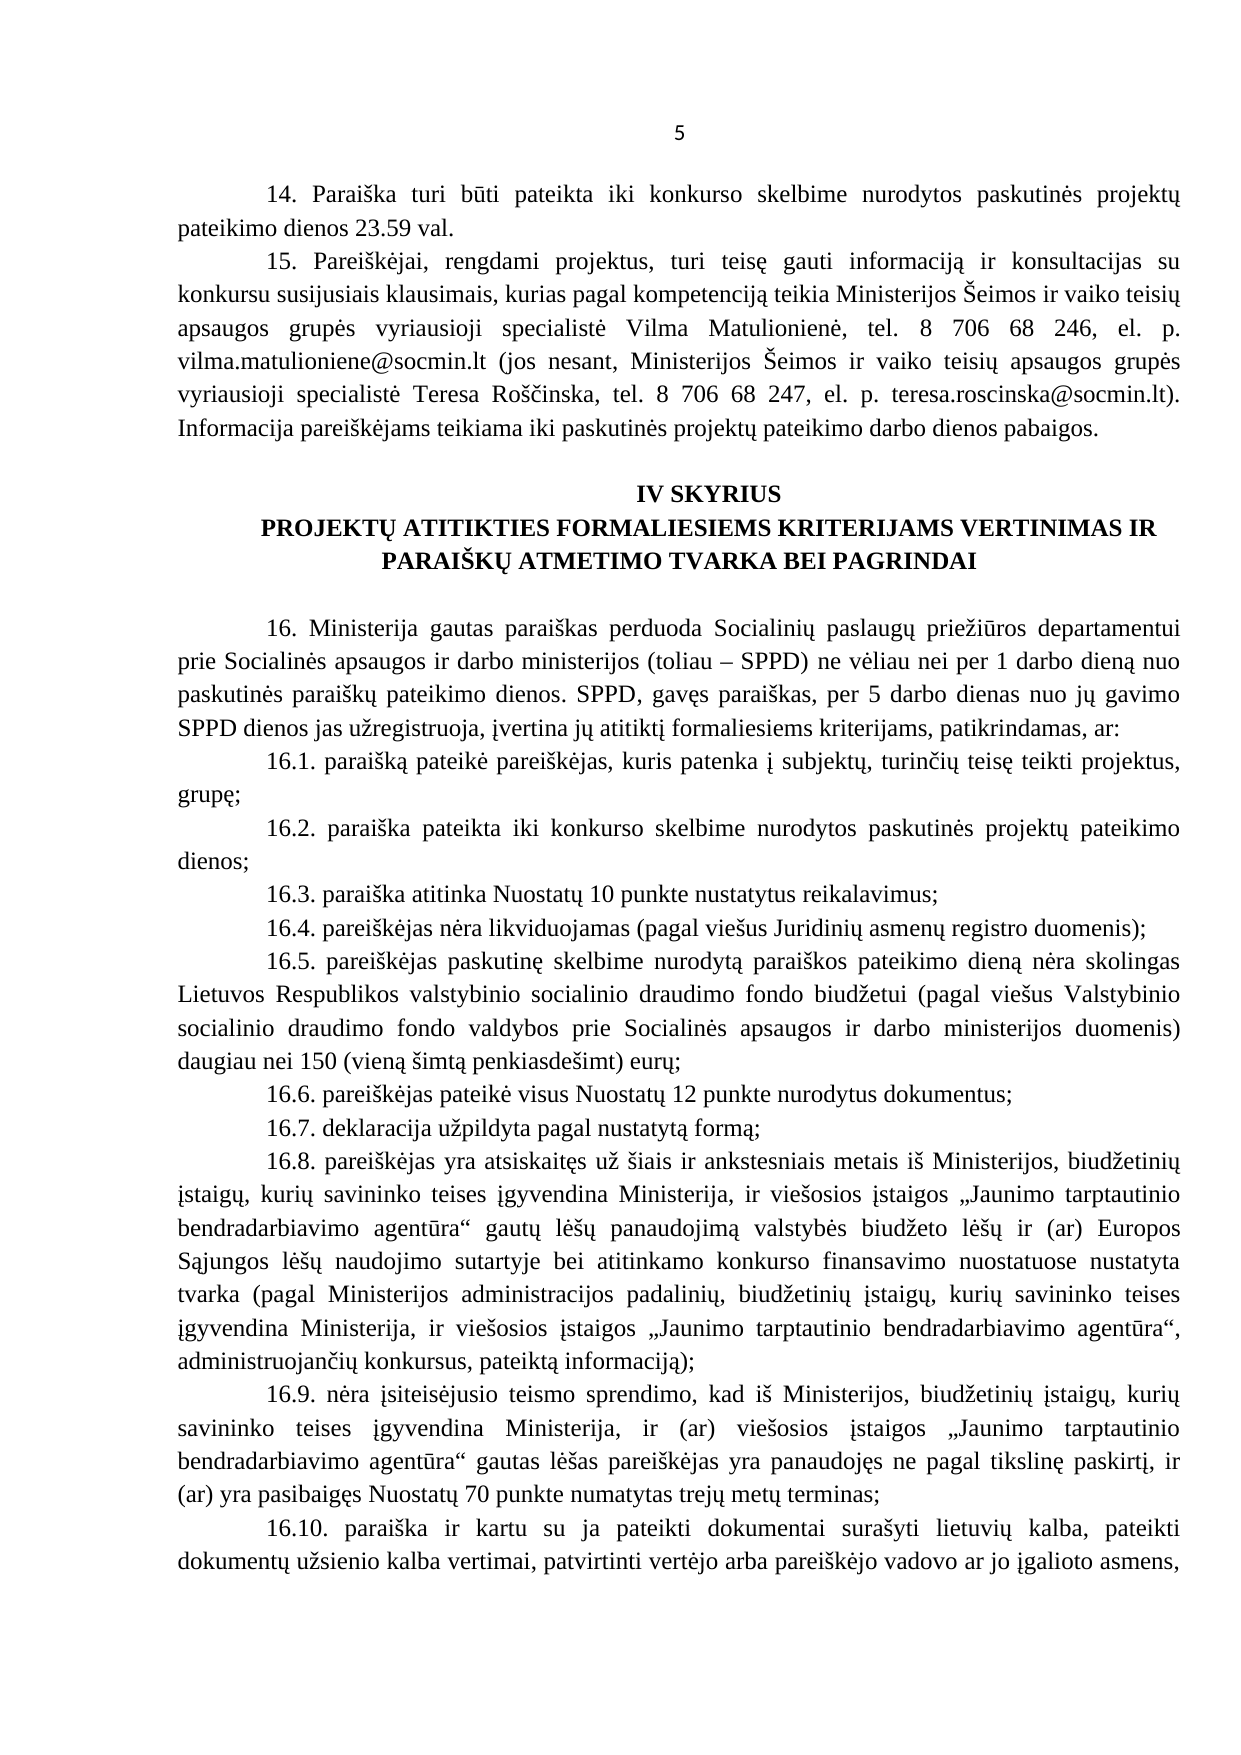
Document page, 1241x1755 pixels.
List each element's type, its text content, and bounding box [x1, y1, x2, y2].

text 16.7. deklaracija užpildyta pagal nustatytą formą; [177, 1108, 1181, 1142]
text 16.10. paraiška ir kartu su ja pateikti dokumentai surašyti lietuvių kalba, pateikti dokumentų užsienio kalba vertimai, patvirtinti vertėjo arba pareiškėjo vadovo ar jo įgalioto asmens, [177, 1508, 1181, 1575]
text IV SKYRIUS [177, 475, 1181, 508]
text 16.9. nėra įsiteisėjusio teismo sprendimo, kad iš Ministerijos, biudžetinių įstaigų, kurių savininko teises įgyvendina Ministerija, ir (ar) viešosios įstaigos „Jaunimo tarptautinio bendradarbiavimo agentūra“ gautas lėšas pareiškėjas yra panaudojęs ne pagal tikslinę paskirtį, ir (ar) yra pasibaigęs Nuostatų 70 punkte numatytas trejų metų terminas; [177, 1375, 1181, 1508]
text 16.4. pareiškėjas nėra likviduojamas (pagal viešus Juridinių asmenų registro duomenis); [177, 908, 1181, 942]
text 16.5. pareiškėjas paskutinę skelbime nurodytą paraiškos pateikimo dieną nėra skolingas Lietuvos Respublikos valstybinio socialinio draudimo fondo biudžetui (pagal viešus Valstybinio socialinio draudimo fondo valdybos prie Socialinės apsaugos ir darbo ministerijos duomenis) daugiau nei 150 (vieną šimtą penkiasdešimt) eurų; [177, 942, 1181, 1075]
text 16.3. paraiška atitinka Nuostatų 10 punkte nustatytus reikalavimus; [177, 875, 1181, 908]
text 16.6. pareiškėjas pateikė visus Nuostatų 12 punkte nurodytus dokumentus; [177, 1075, 1181, 1108]
text 16. Ministerija gautas paraiškas perduoda Socialinių paslaugų priežiūros departamentui prie Socialinės apsaugos ir darbo ministerijos (toliau – SPPD) ne vėliau nei per 1 darbo dieną nuo paskutinės paraiškų pateikimo dienos. SPPD, gavęs paraiškas, per 5 darbo dienas nuo jų gavimo SPPD dienos jas užregistruoja, įvertina jų atitiktį formaliesiems kriterijams, patikrindamas, ar: [177, 608, 1181, 742]
text PROJEKTŲ ATITIKTIES FORMALIESIEMS KRITERIJAMS VERTINIMAS IR PARAIŠKŲ ATMETIMO TVARKA BEI PAGRINDAI [177, 508, 1181, 575]
text 15. Pareiškėjai, rengdami projektus, turi teisę gauti informaciją ir konsultacijas su konkursu susijusiais klausimais, kurias pagal kompetenciją teikia Ministerijos Šeimos ir vaiko teisių apsaugos grupės vyriausioji specialistė Vilma Matulionienė, tel. 8 706 68 246, el. p. vilma.matulioniene@socmin.lt (jos nesant, Ministerijos Šeimos ir vaiko teisių apsaugos grupės vyriausioji specialistė Teresa Roščinska, tel. 8 706 68 247, el. p. teresa.roscinska@socmin.lt). Informacija pareiškėjams teikiama iki paskutinės projektų pateikimo darbo dienos pabaigos. [177, 242, 1181, 442]
text 16.2. paraiška pateikta iki konkurso skelbime nurodytos paskutinės projektų pateikimo dienos; [177, 808, 1181, 875]
text 16.1. paraišką pateikė pareiškėjas, kuris patenka į subjektų, turinčių teisę teikti projektus, grupę; [177, 742, 1181, 808]
text 16.8. pareiškėjas yra atsiskaitęs už šiais ir ankstesniais metais iš Ministerijos, biudžetinių įstaigų, kurių savininko teises įgyvendina Ministerija, ir viešosios įstaigos „Jaunimo tarptautinio bendradarbiavimo agentūra“ gautų lėšų panaudojimą valstybės biudžeto lėšų ir (ar) Europos Sąjungos lėšų naudojimo sutartyje bei atitinkamo konkurso finansavimo nuostatuose nustatyta tvarka (pagal Ministerijos administracijos padalinių, biudžetinių įstaigų, kurių savininko teises įgyvendina Ministerija, ir viešosios įstaigos „Jaunimo tarptautinio bendradarbiavimo agentūra“, administruojančių konkursus, pateiktą informaciją); [177, 1142, 1181, 1375]
text 14. Paraiška turi būti pateikta iki konkurso skelbime nurodytos paskutinės projektų pateikimo dienos 23.59 val. [177, 175, 1181, 242]
